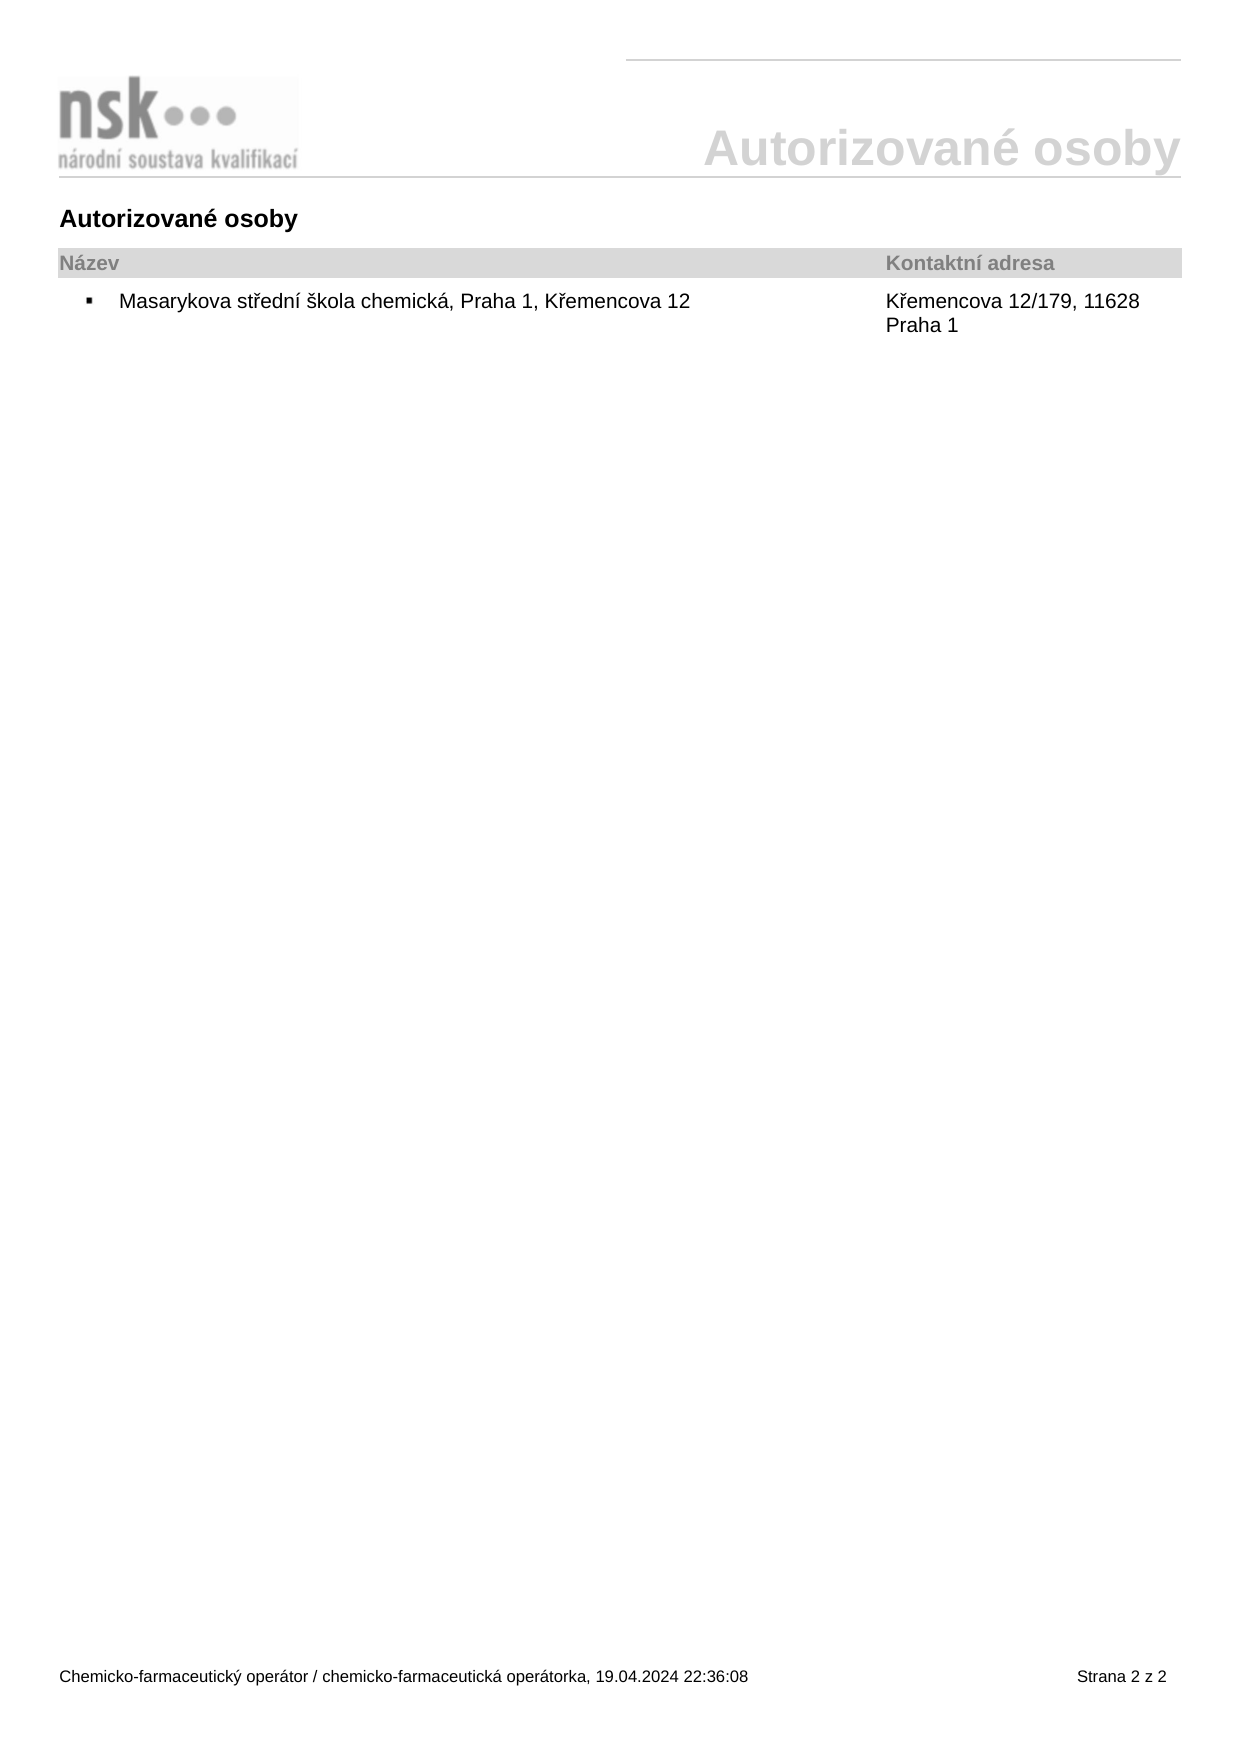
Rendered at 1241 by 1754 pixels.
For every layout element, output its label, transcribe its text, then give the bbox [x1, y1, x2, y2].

table_cell [119, 314, 481, 337]
table_cell Autorizované osoby [59, 200, 1181, 236]
table_cell [59, 171, 119, 176]
table_cell [618, 278, 626, 289]
table_cell [626, 1237, 860, 1448]
table_cell [626, 236, 860, 248]
table_cell [481, 337, 617, 637]
table_cell [481, 278, 617, 289]
table_cell [618, 1237, 626, 1448]
table_cell [626, 937, 860, 1237]
table_cell [481, 1237, 617, 1448]
table_cell [626, 314, 860, 337]
table_cell [618, 637, 626, 937]
table_cell [886, 337, 1167, 637]
table_cell [59, 278, 119, 288]
table_cell Název [60, 250, 885, 277]
table_cell [59, 178, 1181, 194]
table_cell [481, 1448, 617, 1658]
table_cell [119, 171, 481, 176]
table_cell [886, 637, 1167, 937]
table_cell [1167, 937, 1181, 1237]
table_cell [119, 337, 481, 637]
table_cell [860, 236, 886, 248]
table_cell [119, 194, 481, 200]
table_cell [860, 937, 886, 1237]
table_cell [59, 194, 119, 200]
table_cell [1167, 1448, 1181, 1658]
table_cell [481, 171, 617, 176]
table_cell [618, 194, 626, 200]
table_cell [619, 59, 626, 170]
table_cell [481, 236, 617, 248]
table_cell [59, 637, 119, 937]
table_cell [59, 1448, 119, 1658]
table_cell [59, 236, 119, 248]
table_cell [860, 637, 886, 937]
table_cell [481, 194, 617, 200]
table_cell Masarykova střední škola chemická, Praha 1, Křemencova 12 [119, 289, 886, 314]
table_cell [618, 937, 626, 1237]
table_cell [59, 937, 119, 1237]
table_cell [1167, 637, 1181, 937]
table_cell [886, 937, 1167, 1237]
table_cell [1167, 236, 1181, 248]
table_cell [481, 937, 617, 1237]
table_cell [59, 337, 119, 637]
table_cell [119, 1448, 481, 1658]
picture [57, 59, 619, 171]
table_cell [119, 278, 481, 289]
table_cell [626, 337, 860, 637]
table_cell [886, 236, 1167, 248]
table_cell [618, 314, 626, 337]
table_cell [59, 1237, 119, 1448]
table_cell [886, 1448, 1167, 1658]
table_cell [626, 278, 860, 289]
table_cell [618, 1448, 626, 1658]
table_cell [860, 194, 886, 200]
table_cell Kontaktní adresa [886, 250, 1180, 277]
table_cell [886, 194, 1167, 200]
table_cell [119, 937, 481, 1237]
table_cell [59, 314, 119, 337]
table_cell [119, 637, 481, 937]
table_cell [481, 314, 617, 337]
table_cell [119, 1237, 481, 1448]
table_cell [886, 1237, 1167, 1448]
table_cell [626, 637, 860, 937]
table_cell [1167, 1237, 1181, 1448]
table_cell [860, 1448, 886, 1658]
table_cell [618, 236, 626, 248]
table_cell Chemicko-farmaceutický operátor / chemicko-farmaceutická operátorka, 19.04.2024 22:36:08 [59, 1658, 860, 1694]
table_cell [860, 314, 886, 337]
table_cell [886, 278, 1167, 289]
table_cell [1167, 337, 1181, 637]
table_cell [1167, 278, 1181, 289]
table_cell [860, 1237, 886, 1448]
table_cell [618, 170, 626, 176]
picture [59, 288, 119, 313]
table_cell Strana 2 z 2 [860, 1658, 1167, 1694]
table_cell [618, 337, 626, 637]
table_cell [860, 337, 886, 637]
table_cell [1167, 1658, 1181, 1694]
table_cell Autorizované osoby [626, 61, 1181, 176]
table_cell [860, 278, 886, 289]
table_cell [481, 637, 617, 937]
table_cell [626, 1448, 860, 1658]
table_cell [626, 194, 860, 200]
table_cell [1167, 194, 1181, 200]
table_cell Křemencova 12/179, 11628 Praha 1 [886, 289, 1181, 337]
table_cell [119, 236, 481, 248]
